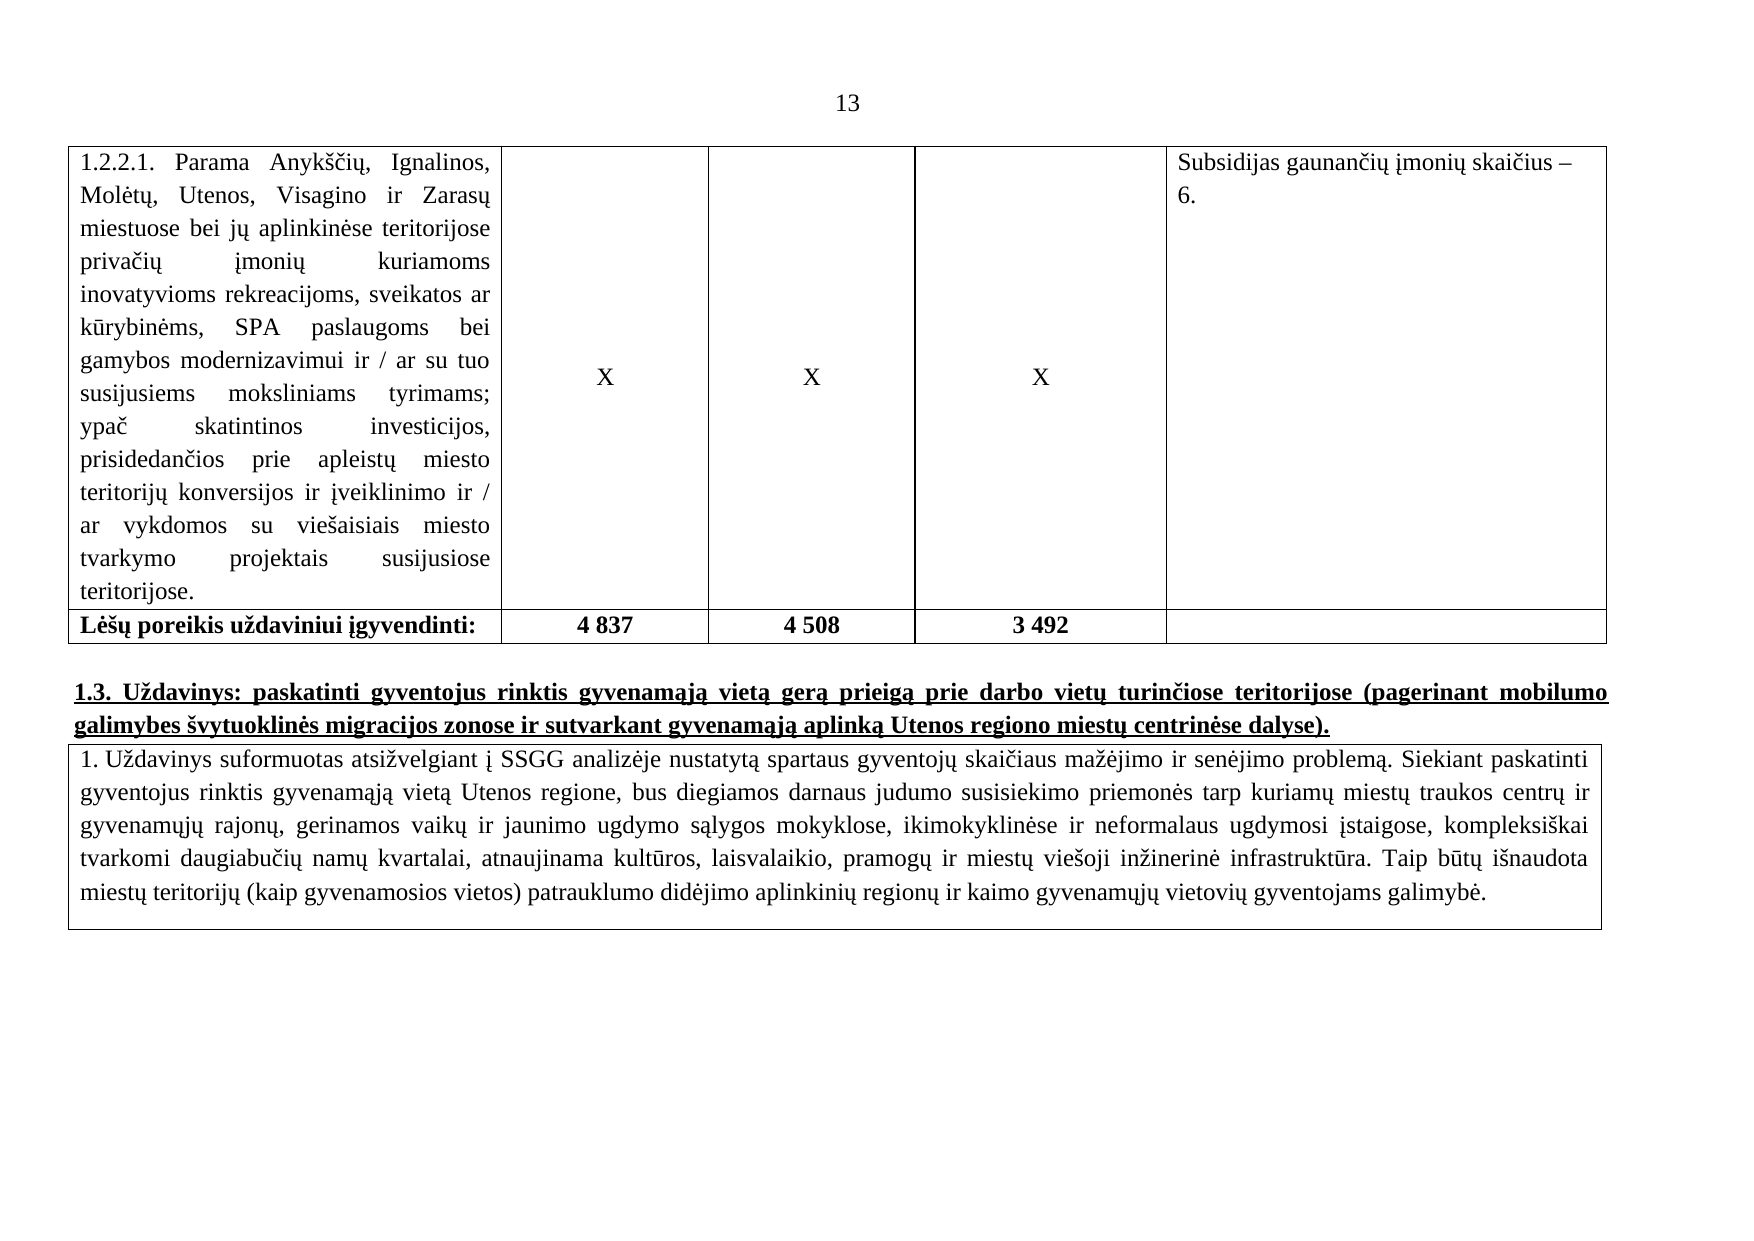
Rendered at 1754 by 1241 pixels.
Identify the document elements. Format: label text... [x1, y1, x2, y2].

table_cell X [916, 147, 1166, 609]
table_cell 4 837 [502, 610, 708, 643]
table_cell 1.2.2.1. Parama Anykščių, Ignalinos, Molėtų, Utenos, Visagino ir Zarasų miestuose bei jų aplinkinėse teritorijose privačių įmonių kuriamoms inovatyvioms rekreacijoms, sveikatos ar kūrybinėms, SPA paslaugoms bei gamybos modernizavimui ir / ar su tuo susijusiems moksliniams tyrimams; ypač skatintinos investicijos, prisidedančios prie apleistų miesto teritorijų konversijos ir įveiklinimo ir / ar vykdomos su viešaisiais miesto tvarkymo projektais susijusiose teritorijose. [69, 147, 501, 609]
table_cell Lėšų poreikis uždaviniui įgyvendinti: [69, 610, 501, 643]
text 1.3. Uždavinys: paskatinti gyventojus rinktis gyvenamąją vietą gerą prieigą prie darbo vietų turinčiose teritorijose (pagerinant mobilumo [74, 677, 1609, 702]
table_cell X [502, 147, 708, 609]
table_cell [1607, 609, 1641, 643]
table_cell Subsidijas gaunančių įmonių skaičius – 6. [1167, 147, 1606, 609]
text galimybes švytuoklinės migracijos zonose ir sutvarkant gyvenamąją aplinką Utenos regiono miestų centrinėse dalyse). [74, 704, 1609, 739]
table_cell [1607, 146, 1641, 609]
table_cell [1167, 610, 1606, 643]
table_cell 4 508 [709, 610, 914, 643]
table_cell X [709, 147, 914, 609]
table_cell 3 492 [916, 610, 1166, 643]
table_header 1. Uždavinys suformuotas atsižvelgiant į SSGG analizėje nustatytą spartaus gyventojų skaičiaus mažėjimo ir senėjimo problemą. Siekiant paskatinti gyventojus rinktis gyvenamąją vietą Utenos regione, bus diegiamos darnaus judumo susisiekimo priemonės tarp kuriamų miestų traukos centrų ir gyvenamųjų rajonų, gerinamos vaikų ir jaunimo ugdymo sąlygos mokyklose, ikimokyklinėse ir neformalaus ugdymosi įstaigose, kompleksiškai tvarkomi daugiabučių namų kvartalai, atnaujinama kultūros, laisvalaikio, pramogų ir miestų viešoji inžinerinė infrastruktūra. Taip būtų išnaudota miestų teritorijų (kaip gyvenamosios vietos) patrauklumo didėjimo aplinkinių regionų ir kaimo gyvenamųjų vietovių gyventojams galimybė. 2. Išanalizuotos trys uždavinio alternatyvos: „Paskatinti gyventojus rinktis gyvenamąją vietą gerą prieigą prie darbo vietų turinčiose teritorijose (pagerinant mobilumo galimybes švytuoklinės migracijos zonose ir sutvarkant gyvenamąją aplinką Utenos regiono miestų centrinėse dalyse)“; „Sutvarkyti daugiabučių namų kvartalus ir kultūros, laisvalaikio ir pramogų infrastruktūrą gyventojų poreikiams“; „Išvystyti dviračių takų infrastruktūrą“. Įvertinus galimas skirtingas uždavinių įgyvendinimo priemones, daugiakriterės analizės metodu buvo atrinkta uždavinio alternatyva, turinti mažiausią įgyvendinimo riziką ir didžiausią sąnaudų efektyvumą – „Paskatinti gyventojus rinktis gyvenamąją vietą gerą prieigą prie darbo vietų turinčiose teritorijose (pagerinant mobilumo galimybes švytuoklinės migracijos zonose ir sutvarkant gyvenamąją aplinką Utenos regiono miestų centrinėse dalyse)“. 3. Uždaviniui priskirtas programos rezultatas – vienam tūkstančiui gyventojų tenkanti vidaus migracija (neto migracija) Utenos regione, palyginti su šalies vidurkiu, proc. Siekiama, kad vidaus migracija (neto migracija) Utenos regione būtų lygi šalies vidurkiui 2023 m. [69, 745, 1601, 928]
